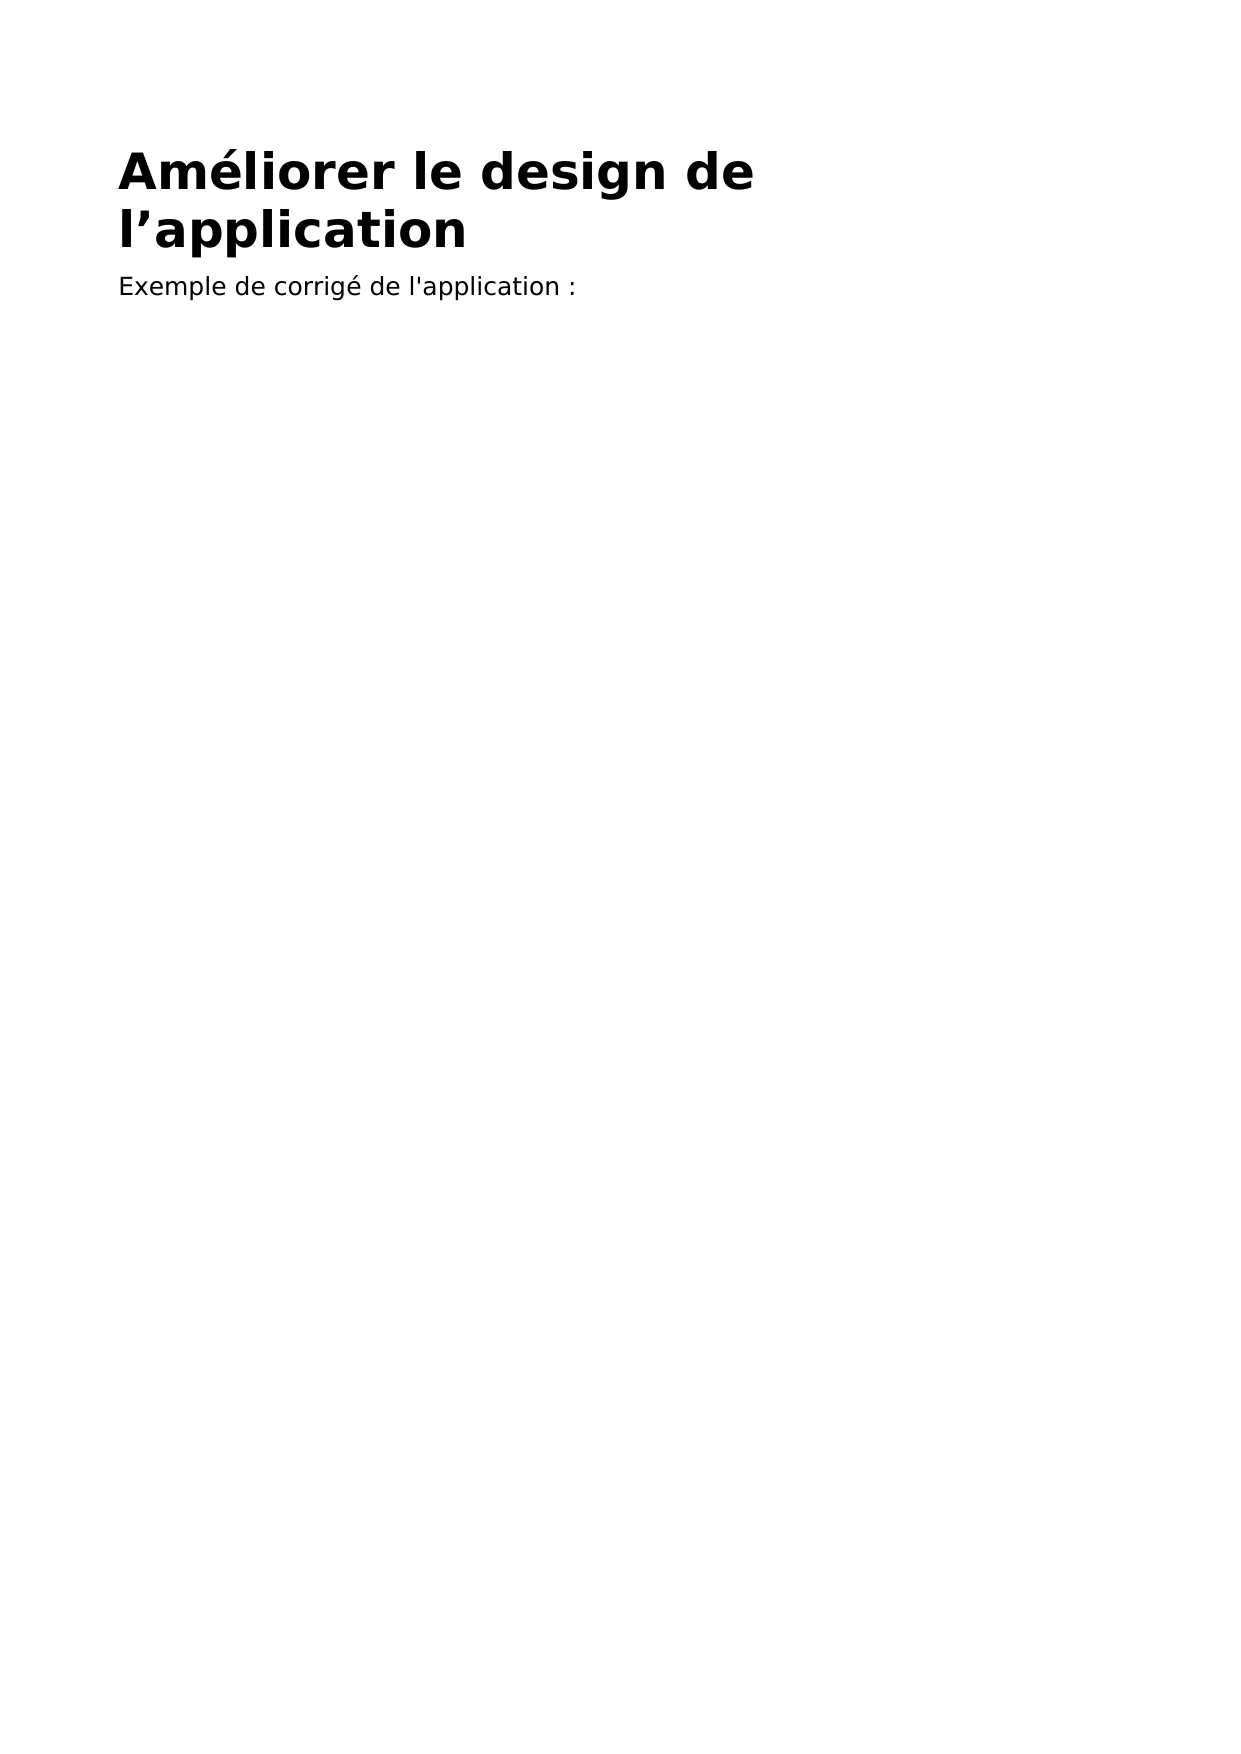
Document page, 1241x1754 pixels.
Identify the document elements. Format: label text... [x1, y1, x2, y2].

subtitle Améliorer le design de l’application [118, 143, 1122, 259]
text Exemple de corrigé de l'application : [118, 272, 1122, 301]
